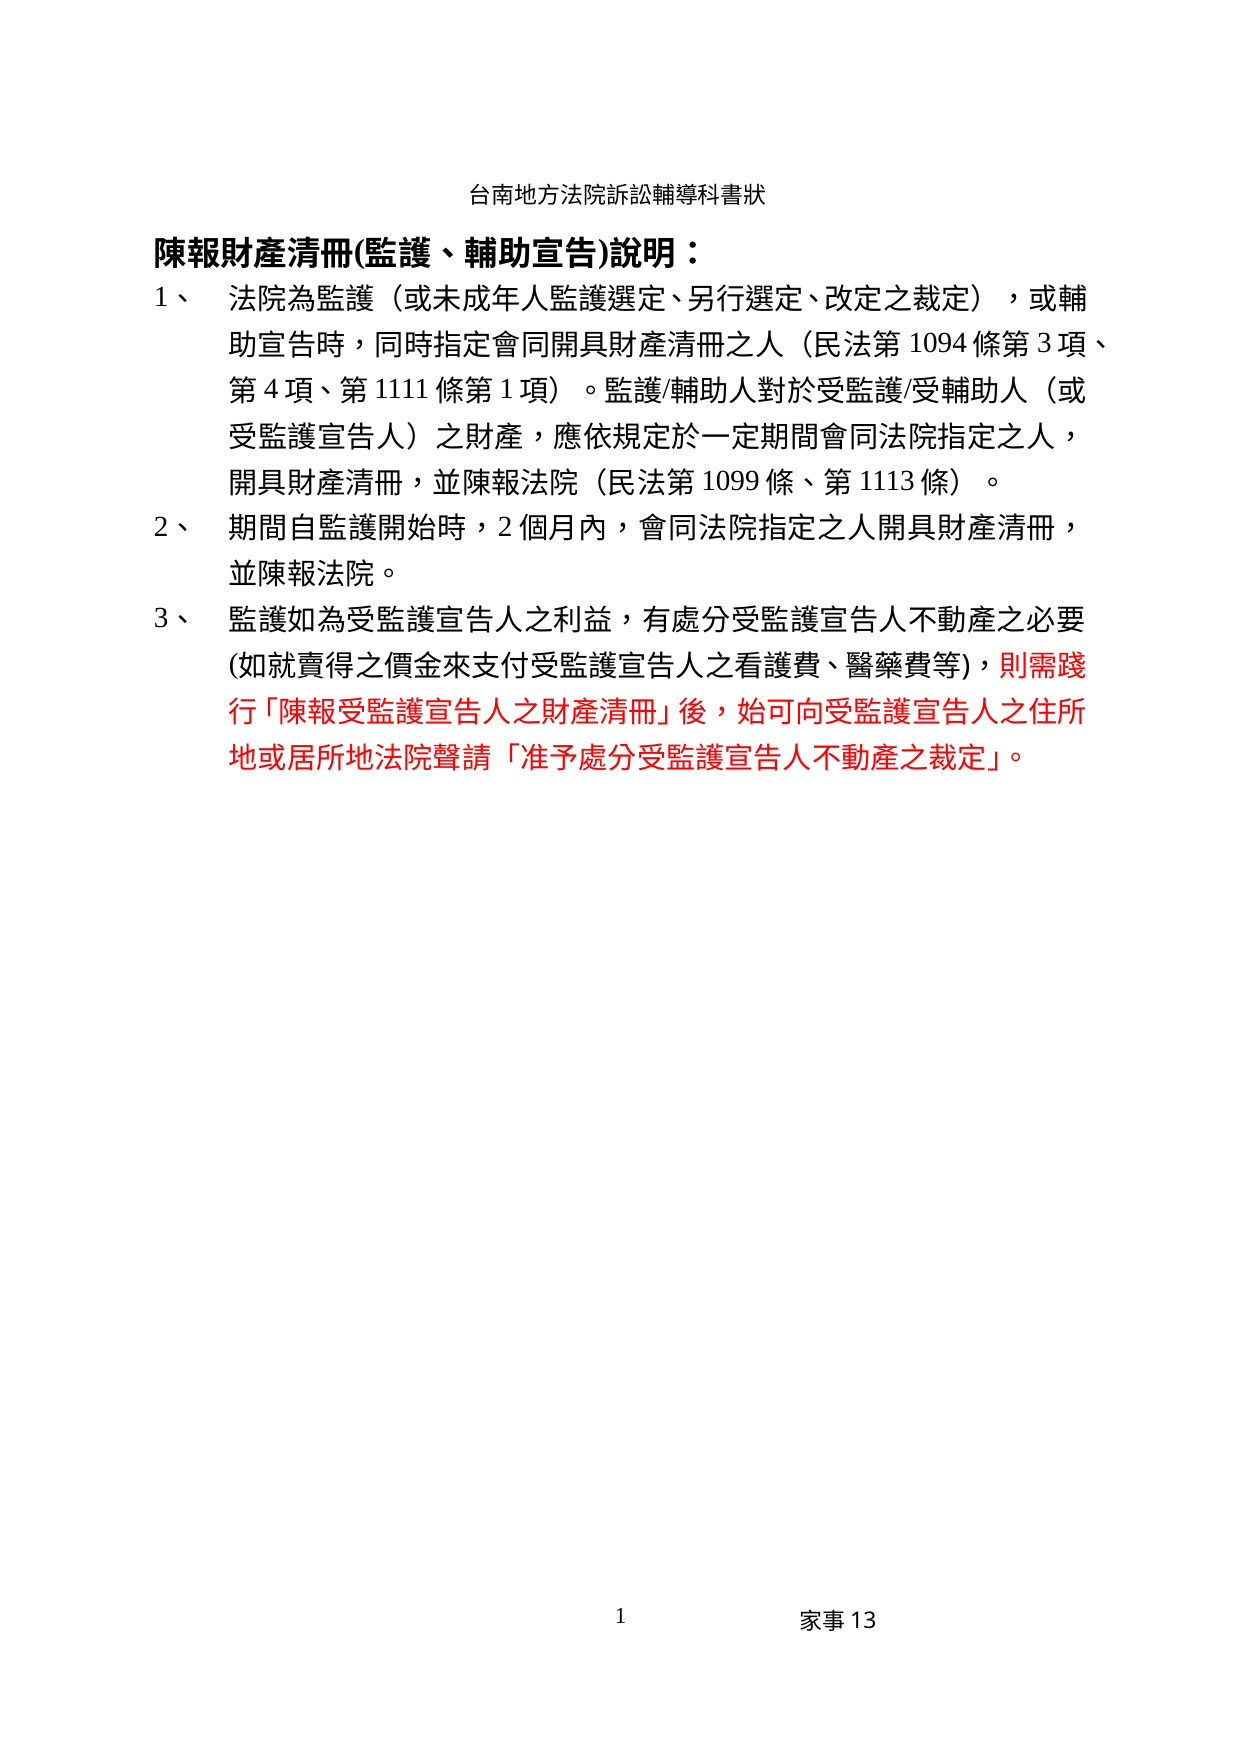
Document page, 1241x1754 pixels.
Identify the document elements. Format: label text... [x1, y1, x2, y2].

list 法院為監護（或未成年人監護選定、另行選定、改定之裁定），或輔助宣告時，同時指定會同開具財產清冊之人（民法第1094條第3項、第4項、第1111條第1項）。監護/輔助人對於受監護/受輔助人（或受監護宣告人）之財產，應依規定於一定期間會同法院指定之人，開具財產清冊，並陳報法院（民法第1099條、第1113條）。 [153, 274, 1087, 503]
list 監護如為受監護宣告人之利益，有處分受監護宣告人不動產之必要(如就賣得之價金來支付受監護宣告人之看護費、醫藥費等)，則需踐行「陳報受監護宣告人之財產清冊」後，始可向受監護宣告人之住所地或居所地法院聲請「准予處分受監護宣告人不動產之裁定」。 [153, 595, 1087, 778]
text 陳報財產清冊(監護、輔助宣告)說明： [153, 228, 1087, 274]
list 期間自監護開始時，2個月內，會同法院指定之人開具財產清冊，並陳報法院。 [153, 503, 1087, 595]
